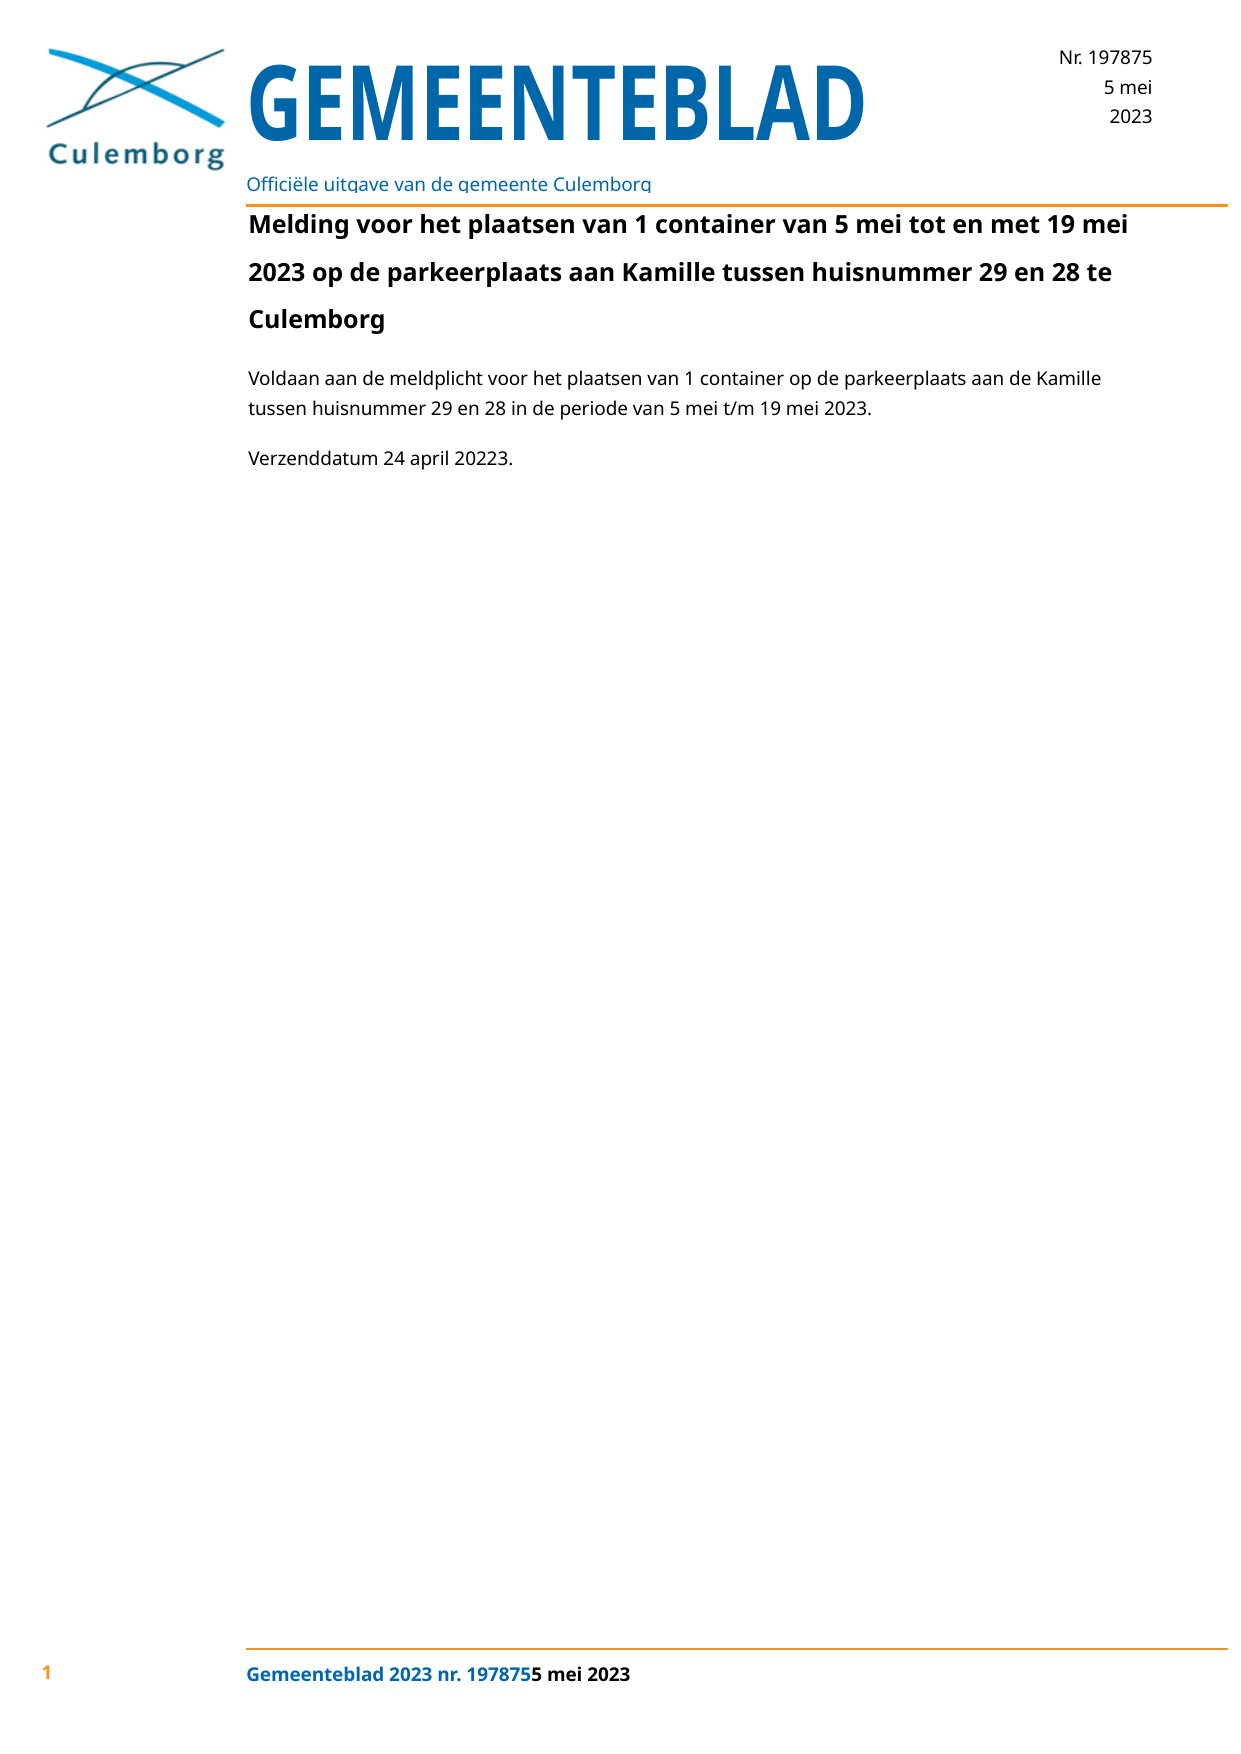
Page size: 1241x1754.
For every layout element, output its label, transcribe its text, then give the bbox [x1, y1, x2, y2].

text Melding voor het plaatsen van 1 container van 5 mei tot en met 19 mei 2023 op de parkeerplaats aan Kamille tussen huisnummer 29 en 28 te Culemborg [248, 207, 1152, 336]
text Verzenddatum 24 april 20223. [248, 446, 1152, 471]
picture [41, 47, 231, 172]
text Voldaan aan de meldplicht voor het plaatsen van 1 container op de parkeerplaats aan de Kamille tussen huisnummer 29 en 28 in de periode van 5 mei t/m 19 mei 2023. [248, 366, 1152, 421]
